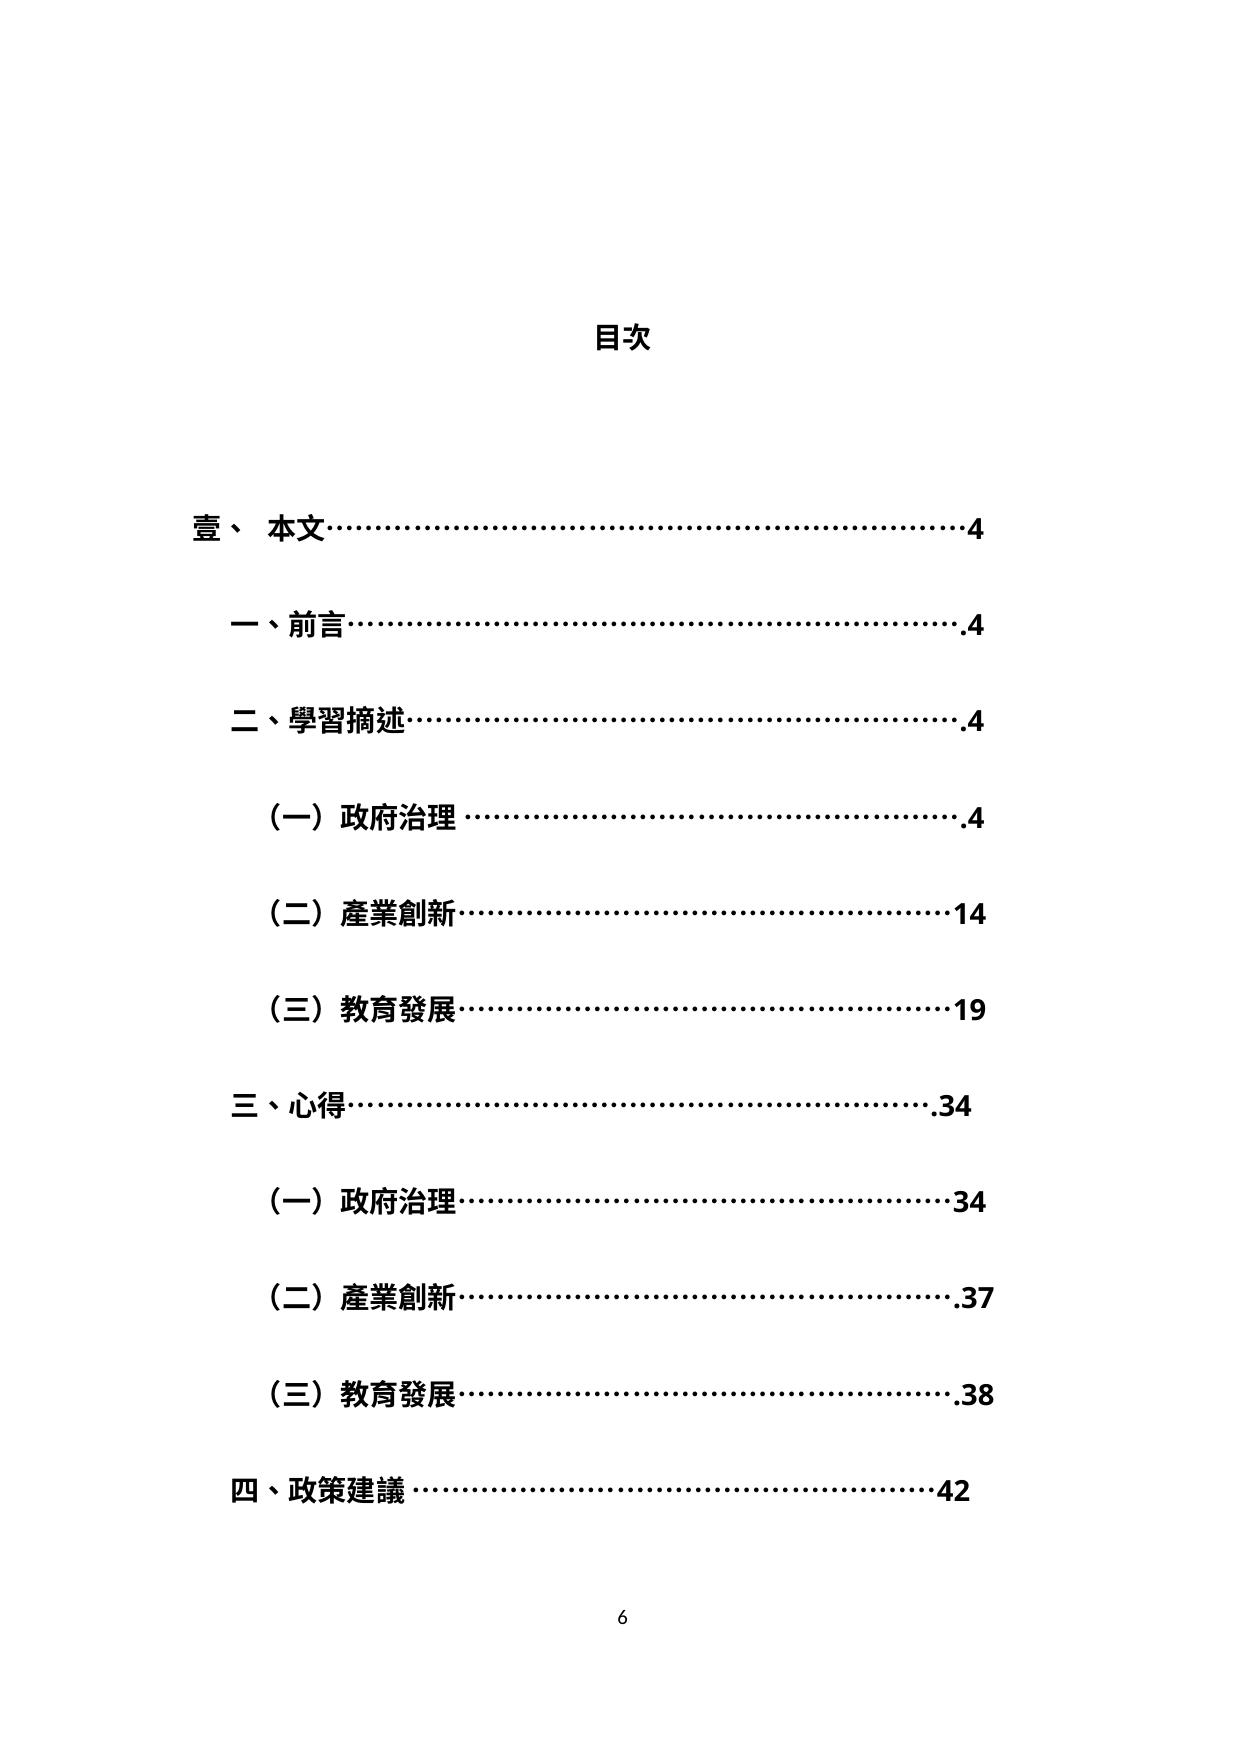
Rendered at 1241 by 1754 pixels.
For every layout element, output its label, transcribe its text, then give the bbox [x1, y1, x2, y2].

text 目次 [192, 298, 1053, 373]
text 四、政策建議 ………………………………………………42 [192, 1451, 1053, 1526]
text （二）產業創新……………………………………………14 [192, 874, 1053, 949]
text 二、學習摘述………………………………………………….4 [192, 682, 1053, 757]
text （三）教育發展……………………………………………19 [192, 970, 1053, 1045]
text （一）政府治理……………………………………………34 [192, 1162, 1053, 1237]
text 三、心得…………………………………………………….34 [192, 1066, 1053, 1141]
text 一、前言……………………………………………………….4 [192, 586, 1053, 661]
text （三）教育發展…………………………………………….38 [192, 1355, 1053, 1430]
text （一）政府治理 …………………………………………….4 [192, 778, 1053, 853]
text （二）產業創新…………………………………………….37 [192, 1259, 1053, 1334]
list 本文…………………………………………………………4 [192, 489, 1053, 564]
